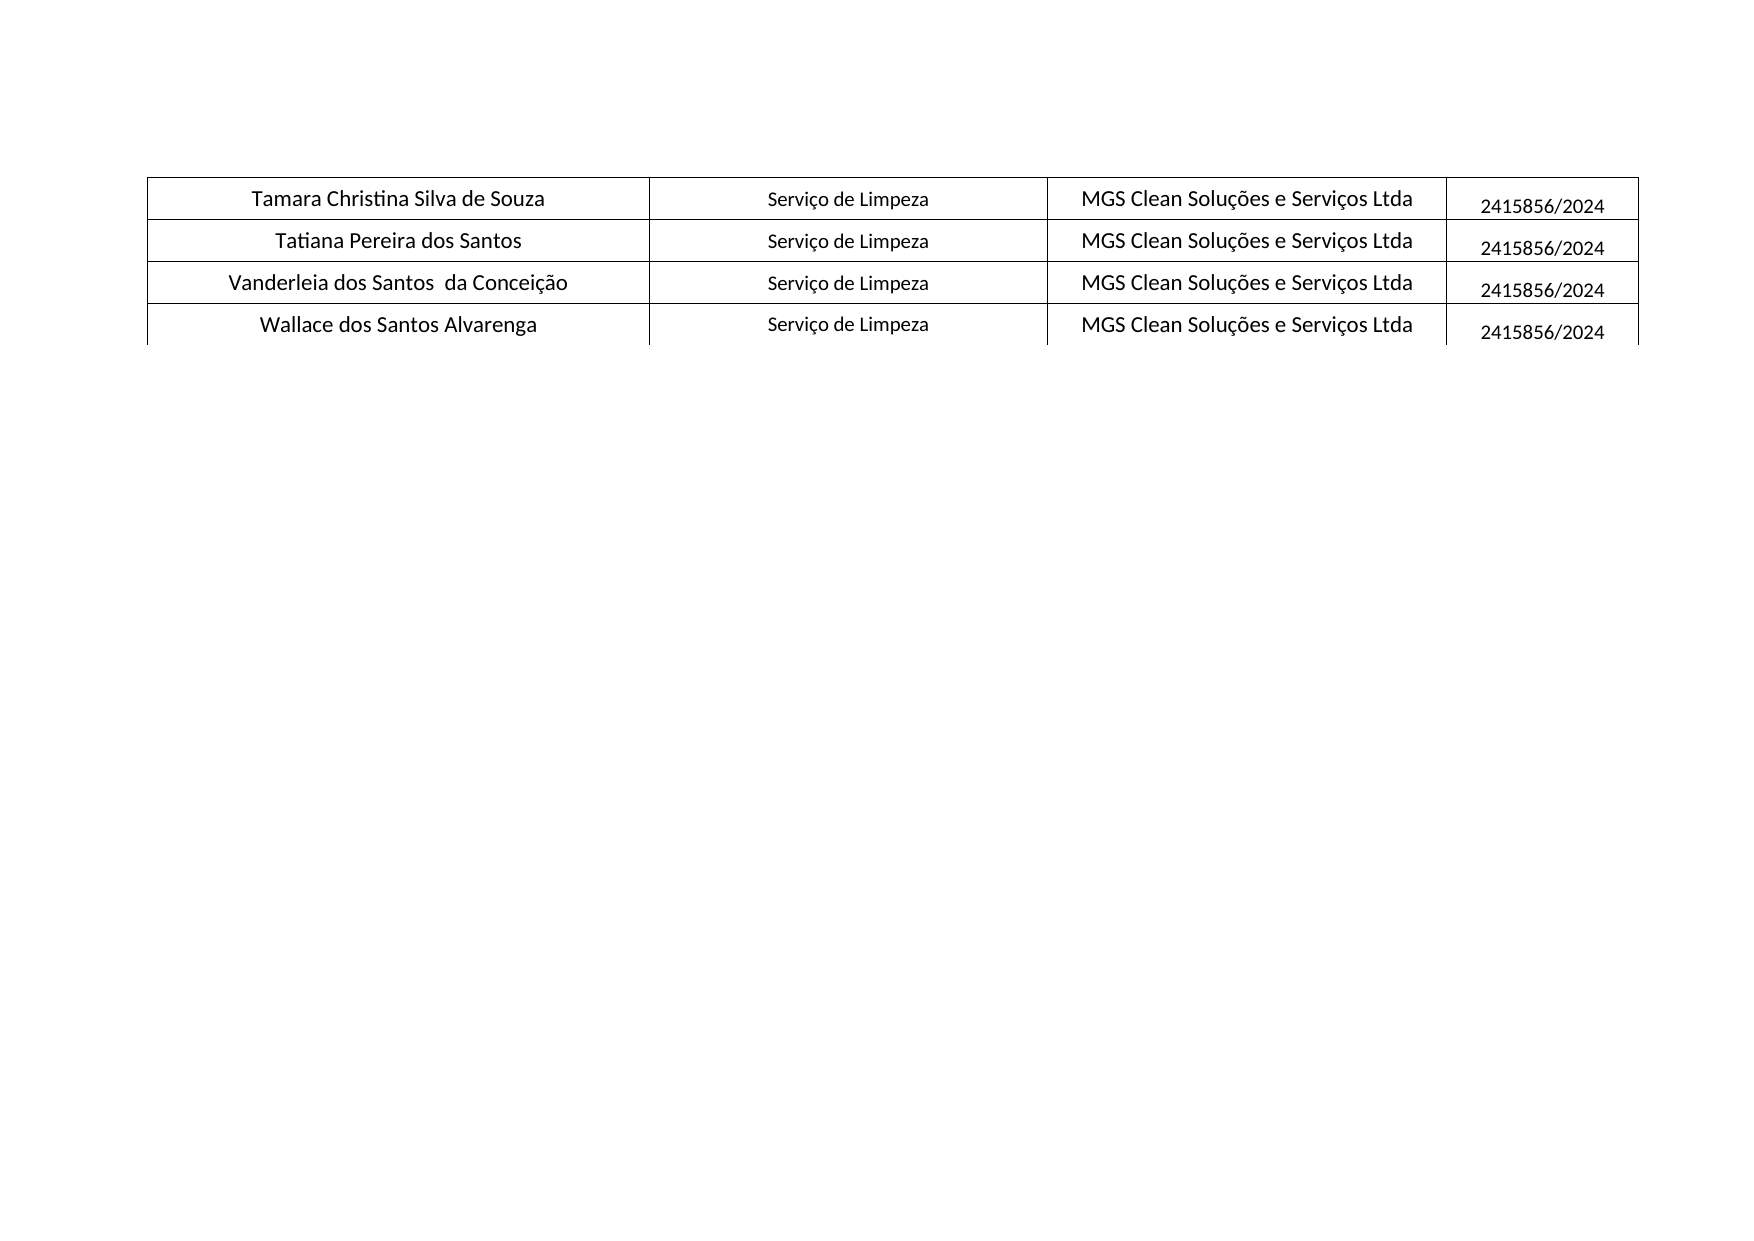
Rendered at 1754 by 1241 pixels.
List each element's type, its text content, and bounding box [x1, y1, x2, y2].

table_cell MGS Clean Soluções e Serviços Ltda [1048, 262, 1446, 303]
table_cell MGS Clean Soluções e Serviços Ltda [1048, 304, 1446, 345]
table_cell Serviço de Limpeza [650, 304, 1047, 345]
table_cell MGS Clean Soluções e Serviços Ltda [1048, 220, 1446, 261]
table_cell 2415856/2024 [1447, 304, 1638, 345]
table_cell Serviço de Limpeza [650, 178, 1047, 219]
table_cell Vanderleia dos Santos da Conceição [148, 262, 649, 303]
table_cell 2415856/2024 [1447, 262, 1638, 303]
table_cell Serviço de Limpeza [650, 220, 1047, 261]
table_cell Serviço de Limpeza [650, 262, 1047, 303]
table_cell 2415856/2024 [1447, 220, 1638, 261]
table_cell Wallace dos Santos Alvarenga [148, 304, 649, 345]
table_cell 2415856/2024 [1447, 178, 1638, 219]
table_cell Tatiana Pereira dos Santos [148, 220, 649, 261]
table_cell MGS Clean Soluções e Serviços Ltda [1048, 178, 1446, 219]
table_cell Tamara Christina Silva de Souza [148, 178, 649, 219]
